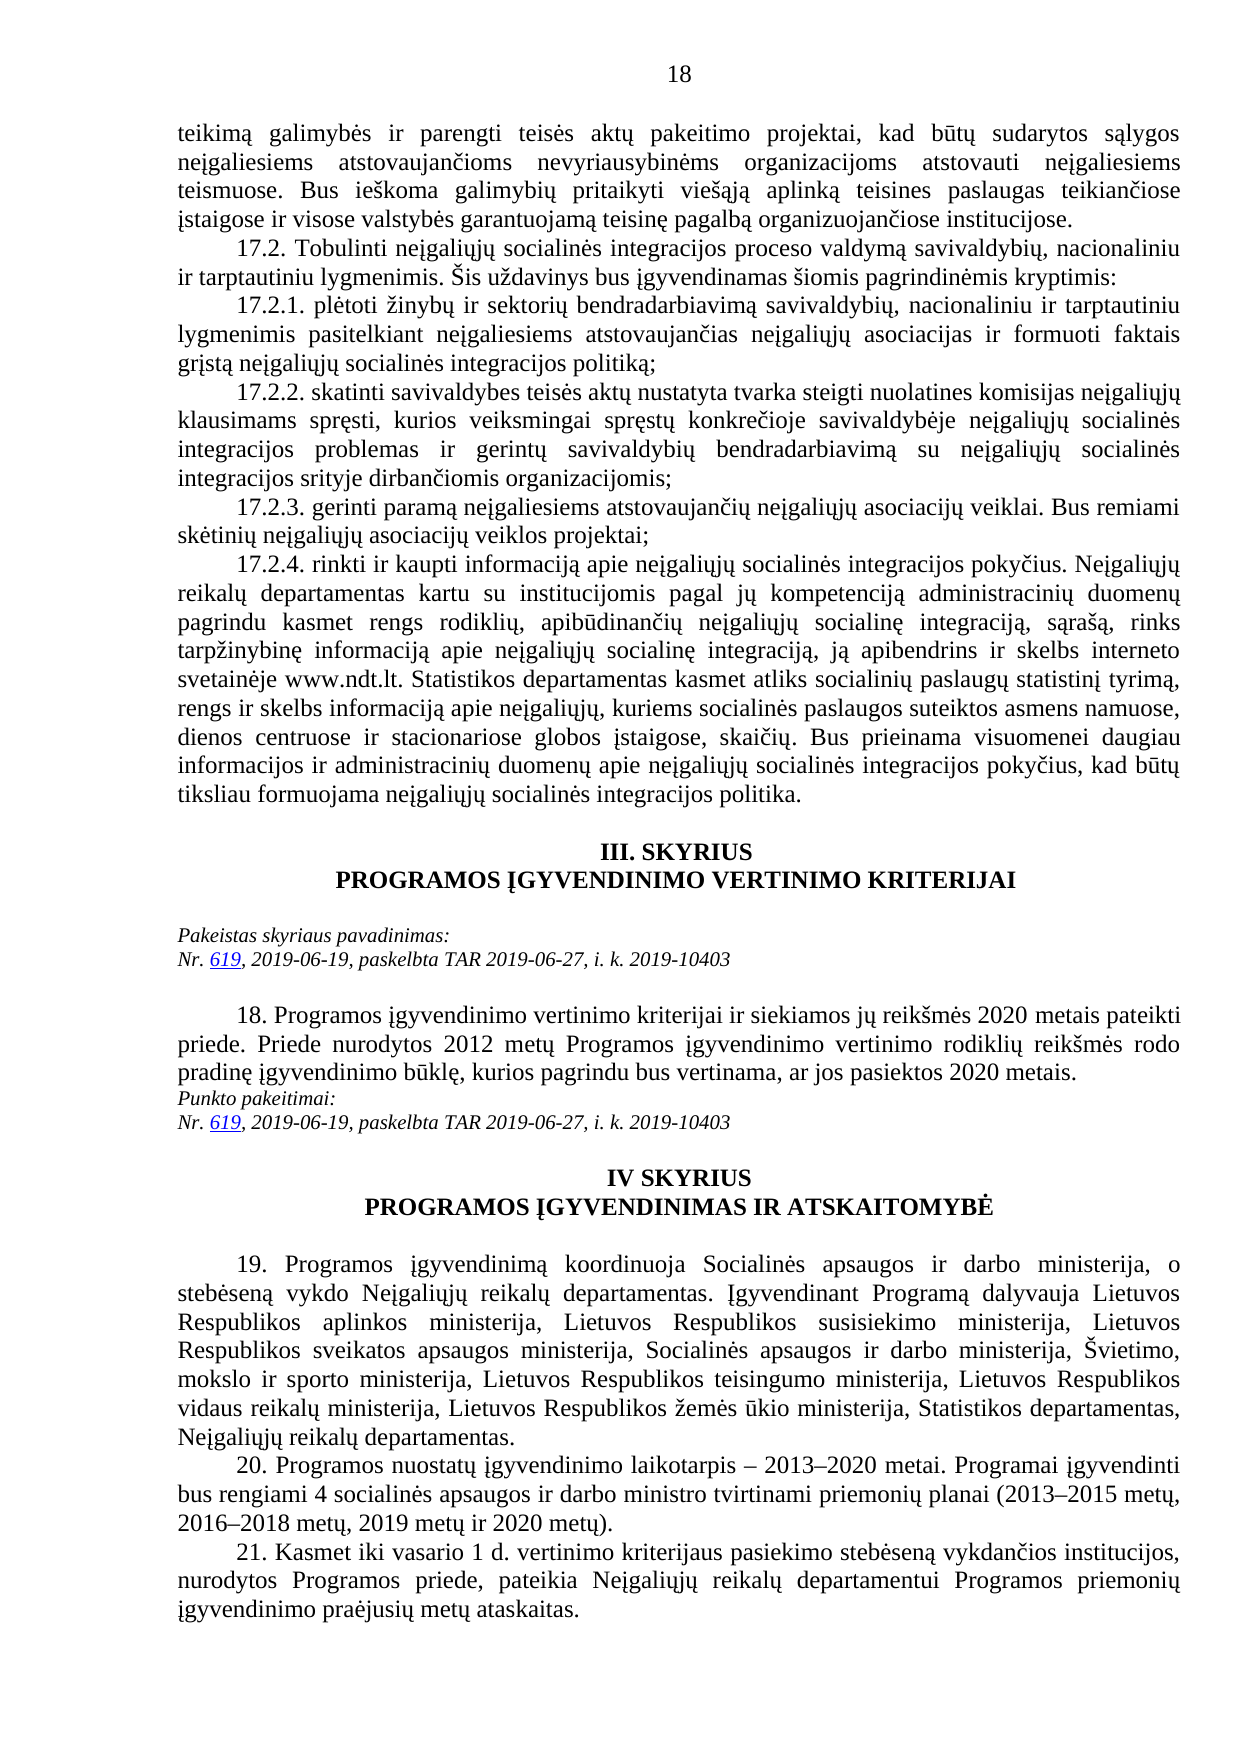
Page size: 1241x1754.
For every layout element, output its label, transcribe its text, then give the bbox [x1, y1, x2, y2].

text 17.2.1. plėtoti žinybų ir sektorių bendradarbiavimą savivaldybių, nacionaliniu ir tarptautiniu lygmenimis pasitelkiant neįgaliesiems atstovaujančias neįgaliųjų asociacijas ir formuoti faktais grįstą neįgaliųjų socialinės integracijos politiką; [177, 291, 1181, 377]
text teikimą galimybės ir parengti teisės aktų pakeitimo projektai, kad būtų sudarytos sąlygos neįgaliesiems atstovaujančioms nevyriausybinėms organizacijoms atstovauti neįgaliesiems teismuose. Bus ieškoma galimybių pritaikyti viešąją aplinką teisines paslaugas teikiančiose įstaigose ir visose valstybės garantuojamą teisinę pagalbą organizuojančiose institucijose. [177, 118, 1181, 233]
text PROGRAMOS ĮGYVENDINIMAS IR ATSKAITOMYBĖ [177, 1192, 1181, 1221]
text 19. Programos įgyvendinimą koordinuoja Socialinės apsaugos ir darbo ministerija, o stebėseną vykdo Neįgaliųjų reikalų departamentas. Įgyvendinant Programą dalyvauja Lietuvos Respublikos aplinkos ministerija, Lietuvos Respublikos susisiekimo ministerija, Lietuvos Respublikos sveikatos apsaugos ministerija, Socialinės apsaugos ir darbo ministerija, Švietimo, mokslo ir sporto ministerija, Lietuvos Respublikos teisingumo ministerija, Lietuvos Respublikos vidaus reikalų ministerija, Lietuvos Respublikos žemės ūkio ministerija, Statistikos departamentas, Neįgaliųjų reikalų departamentas. [177, 1249, 1181, 1451]
text 17.2. Tobulinti neįgaliųjų socialinės integracijos proceso valdymą savivaldybių, nacionaliniu ir tarptautiniu lygmenimis. Šis uždavinys bus įgyvendinamas šiomis pagrindinėmis kryptimis: [177, 233, 1181, 291]
text Punkto pakeitimai: [177, 1086, 1181, 1110]
text Pakeistas skyriaus pavadinimas: [177, 923, 1181, 947]
text 21. Kasmet iki vasario 1 d. vertinimo kriterijaus pasiekimo stebėseną vykdančios institucijos, nurodytos Programos priede, pateikia Neįgaliųjų reikalų departamentui Programos priemonių įgyvendinimo praėjusių metų ataskaitas. [177, 1537, 1181, 1623]
text 17.2.2. skatinti savivaldybes teisės aktų nustatyta tvarka steigti nuolatines komisijas neįgaliųjų klausimams spręsti, kurios veiksmingai spręstų konkrečioje savivaldybėje neįgaliųjų socialinės integracijos problemas ir gerintų savivaldybių bendradarbiavimą su neįgaliųjų socialinės integracijos srityje dirbančiomis organizacijomis; [177, 377, 1181, 492]
text Nr. 619, 2019-06-19, paskelbta TAR 2019-06-27, i. k. 2019-10403 [177, 1110, 1181, 1134]
text 20. Programos nuostatų įgyvendinimo laikotarpis – 2013–2020 metai. Programai įgyvendinti bus rengiami 4 socialinės apsaugos ir darbo ministro tvirtinami priemonių planai (2013–2015 metų, 2016–2018 metų, 2019 metų ir 2020 metų). [177, 1451, 1181, 1537]
text 17.2.4. rinkti ir kaupti informaciją apie neįgaliųjų socialinės integracijos pokyčius. Neįgaliųjų reikalų departamentas kartu su institucijomis pagal jų kompetenciją administracinių duomenų pagrindu kasmet rengs rodiklių, apibūdinančių neįgaliųjų socialinę integraciją, sąrašą, rinks tarpžinybinę informaciją apie neįgaliųjų socialinę integraciją, ją apibendrins ir skelbs interneto svetainėje www.ndt.lt. Statistikos departamentas kasmet atliks socialinių paslaugų statistinį tyrimą, rengs ir skelbs informaciją apie neįgaliųjų, kuriems socialinės paslaugos suteiktos asmens namuose, dienos centruose ir stacionariose globos įstaigose, skaičių. Bus prieinama visuomenei daugiau informacijos ir administracinių duomenų apie neįgaliųjų socialinės integracijos pokyčius, kad būtų tiksliau formuojama neįgaliųjų socialinės integracijos politika. [177, 549, 1181, 808]
text Nr. 619, 2019-06-19, paskelbta TAR 2019-06-27, i. k. 2019-10403 [177, 947, 1181, 971]
text 17.2.3. gerinti paramą neįgaliesiems atstovaujančių neįgaliųjų asociacijų veiklai. Bus remiami skėtinių neįgaliųjų asociacijų veiklos projektai; [177, 492, 1181, 549]
text III. SKYRIUS PROGRAMOS ĮGYVENDINIMO VERTINIMO KRITERIJAI [177, 837, 1181, 894]
text IV SKYRIUS [177, 1163, 1181, 1192]
text 18. Programos įgyvendinimo vertinimo kriterijai ir siekiamos jų reikšmės 2020 metais pateikti priede. Priede nurodytos 2012 metų Programos įgyvendinimo vertinimo rodiklių reikšmės rodo pradinę įgyvendinimo būklę, kurios pagrindu bus vertinama, ar jos pasiektos 2020 metais. [177, 1000, 1181, 1086]
